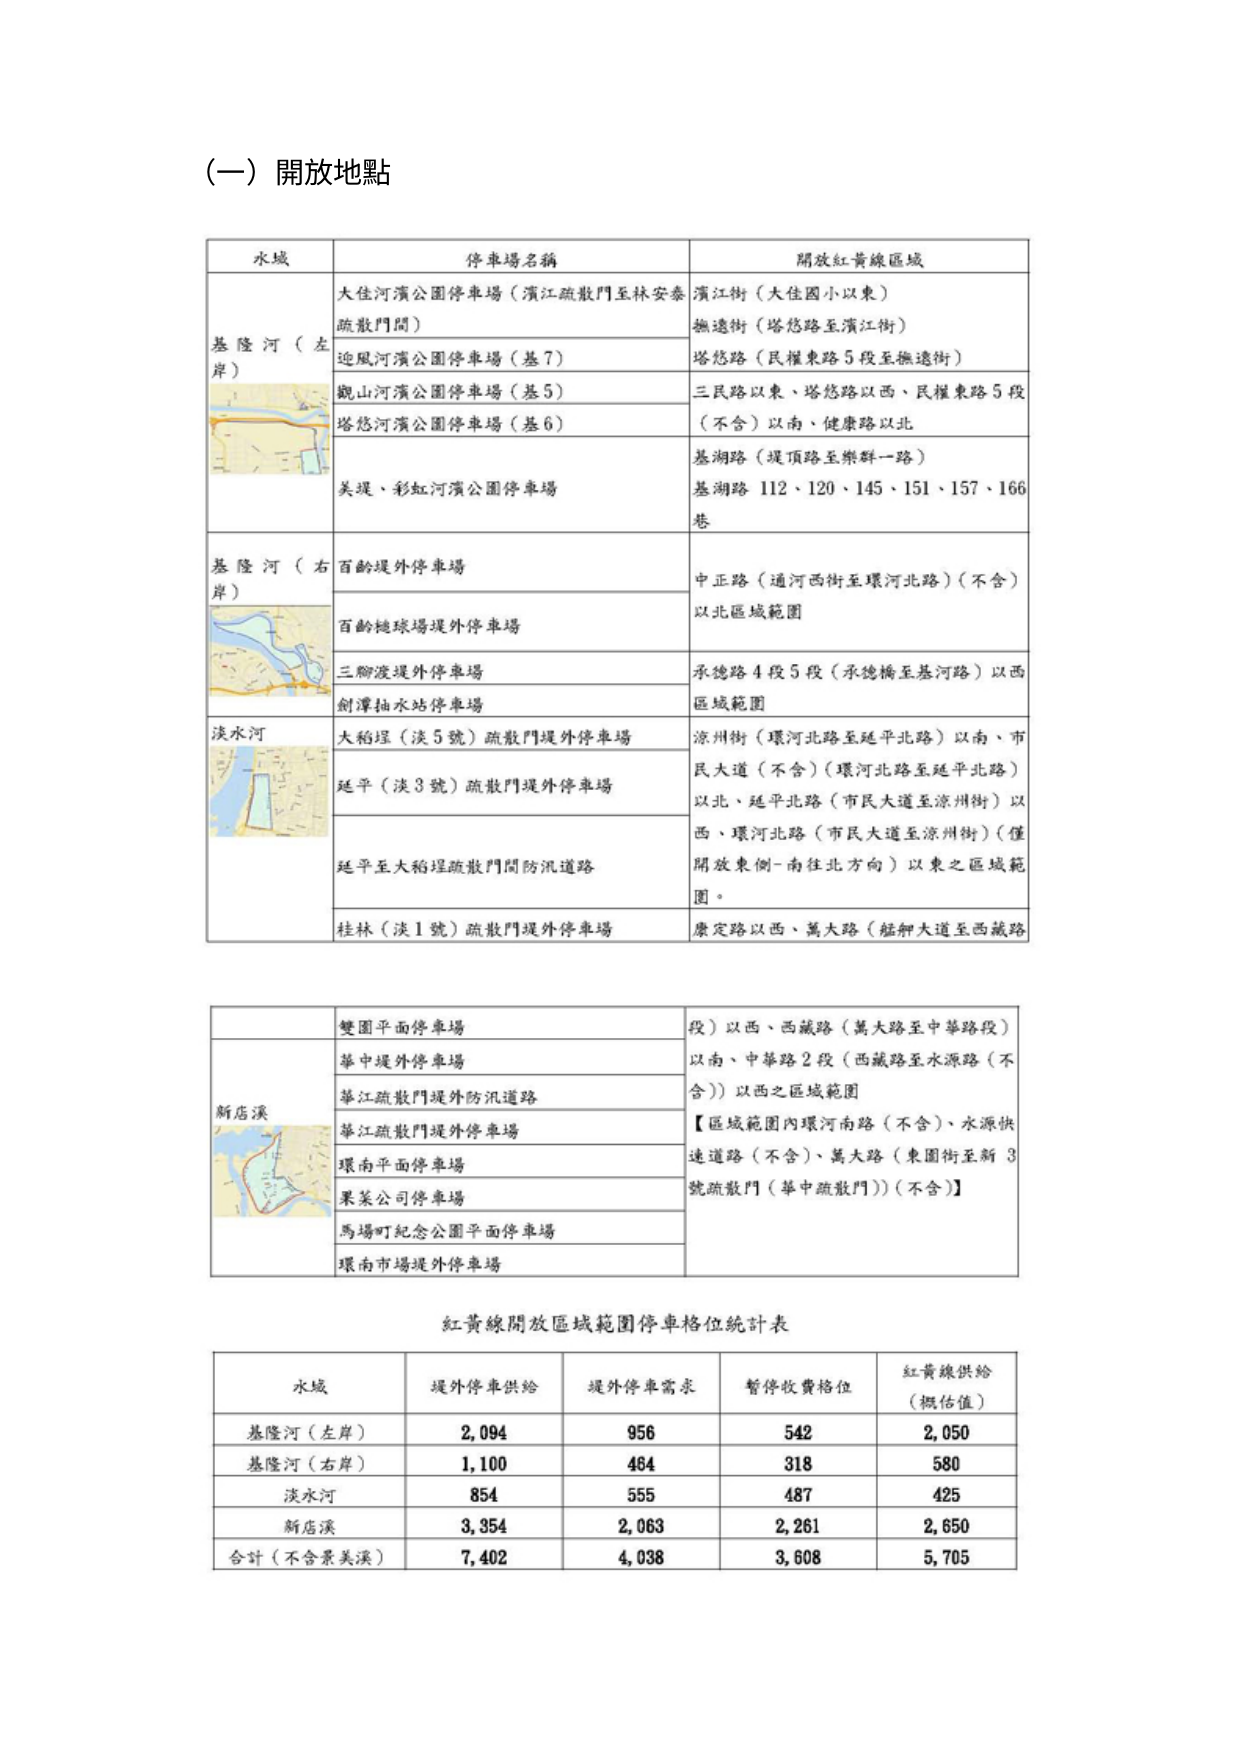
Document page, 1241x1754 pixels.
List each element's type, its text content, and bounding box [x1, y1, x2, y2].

picture [187, 988, 1041, 1591]
picture [187, 220, 1050, 961]
text （一）開放地點 [187, 150, 1053, 192]
